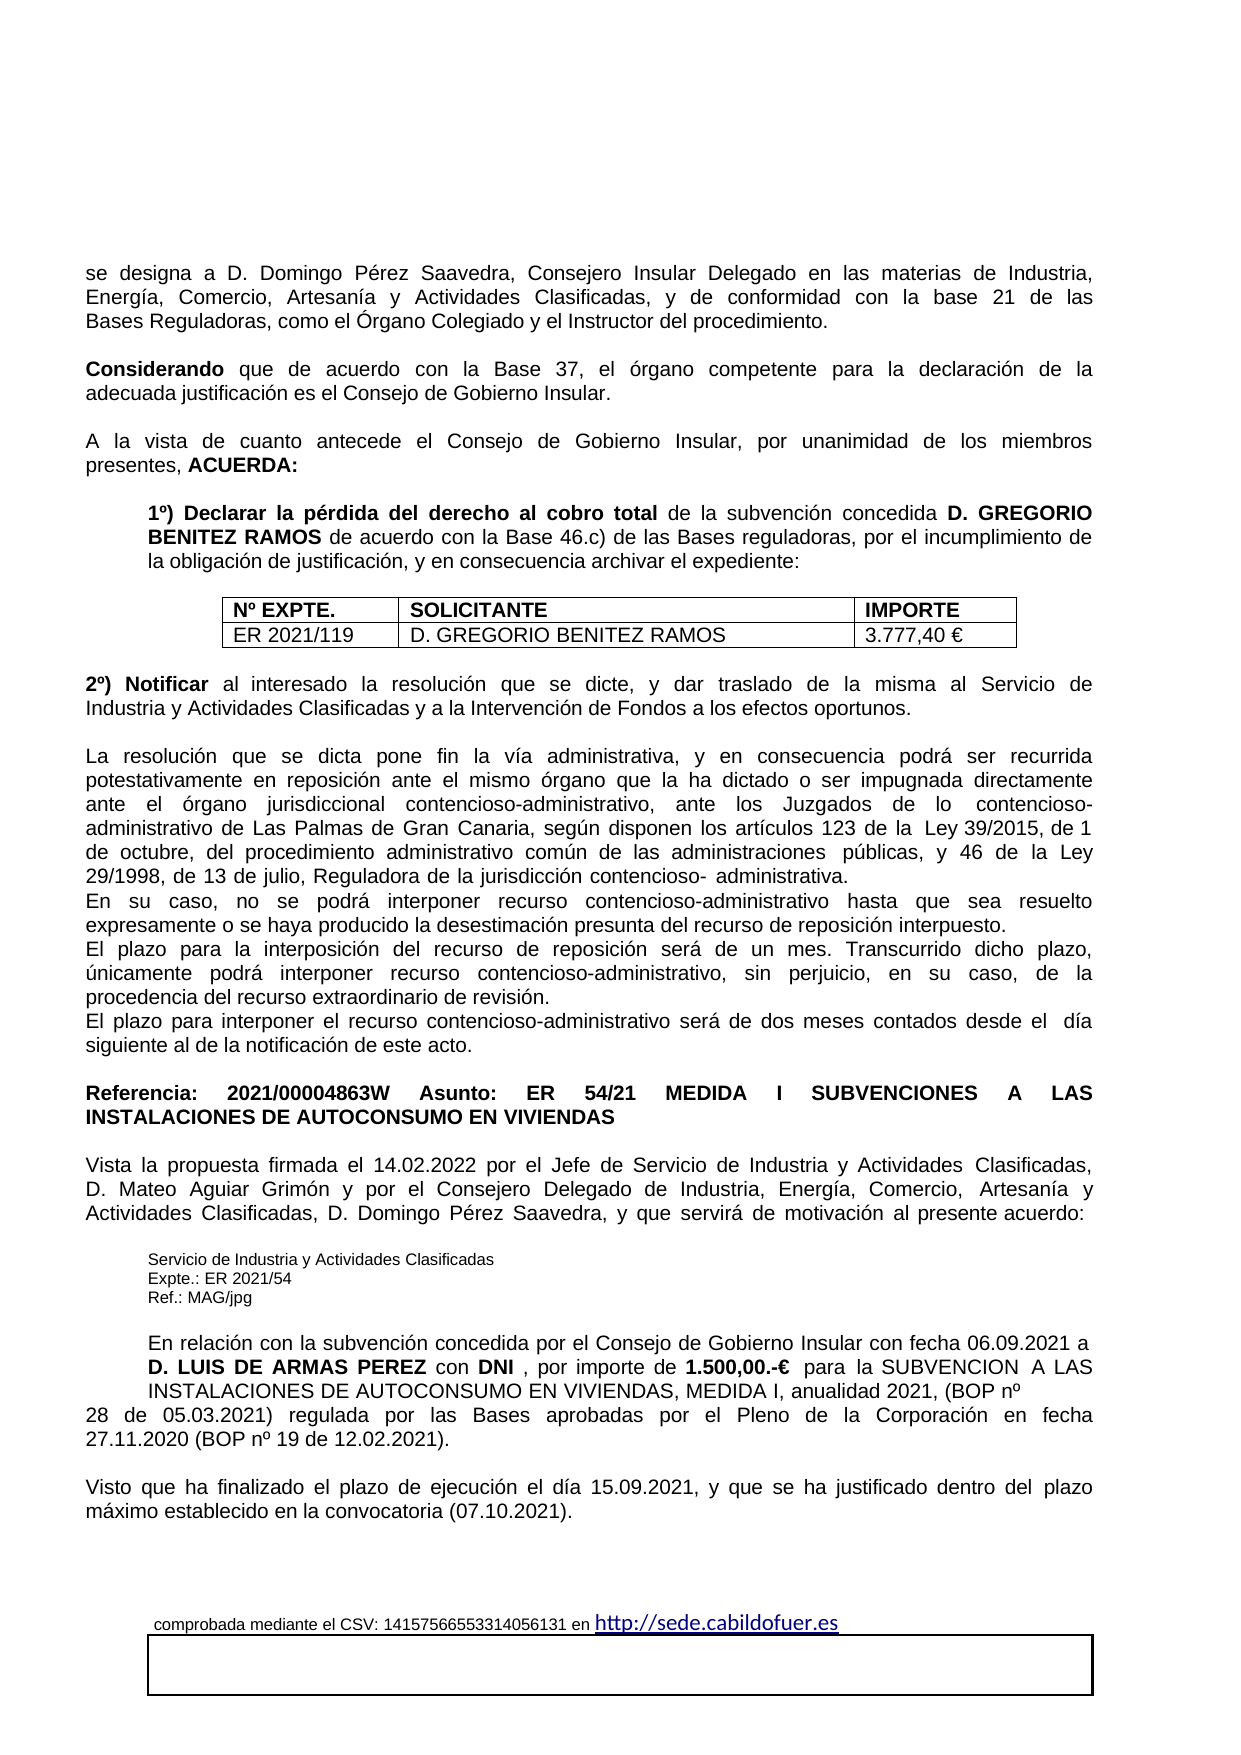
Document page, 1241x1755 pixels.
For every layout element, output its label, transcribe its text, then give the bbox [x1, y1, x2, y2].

text Vista la propuesta firmada el 14.02.2022 por el Jefe de Servicio de Industria y Actividades Clasificadas, D. Mateo Aguiar Grimón y por el Consejero Delegado de Industria, Energía, Comercio, Artesanía y Actividades Clasificadas, D. Domingo Pérez Saavedra, y que servirá de motivación al presente acuerdo: [85, 1153, 1093, 1225]
table_header Nº EXPTE. [223, 598, 398, 622]
text 1º) Declarar la pérdida del derecho al cobro total de la subvención concedida D. GREGORIO BENITEZ RAMOS de acuerdo con la Base 46.c) de las Bases reguladoras, por el incumplimiento de la obligación de justificación, y en consecuencia archivar el expediente: [148, 500, 1093, 573]
table_header SOLICITANTE [399, 598, 854, 622]
text La resolución que se dicta pone fin la vía administrativa, y en consecuencia podrá ser recurrida potestativamente en reposición ante el mismo órgano que la ha dictado o ser impugnada directamente ante el órgano jurisdiccional contencioso-administrativo, ante los Juzgados de lo contencioso-administrativo de Las Palmas de Gran Canaria, según disponen los artículos 123 de la Ley 39/2015, de 1 de octubre, del procedimiento administrativo común de las administraciones públicas, y 46 de la Ley 29/1998, de 13 de julio, Reguladora de la jurisdicción contencioso- administrativa. [85, 743, 1093, 888]
table_header IMPORTE [855, 598, 1016, 622]
text Visto que ha finalizado el plazo de ejecución el día 15.09.2021, y que se ha justificado dentro del plazo máximo establecido en la convocatoria (07.10.2021). [85, 1475, 1093, 1523]
text 28 de 05.03.2021) regulada por las Bases aprobadas por el Pleno de la Corporación en fecha 27.11.2020 (BOP nº 19 de 12.02.2021). [85, 1403, 1093, 1451]
table_cell D. GREGORIO BENITEZ RAMOS [399, 623, 854, 647]
text D. LUIS DE ARMAS PEREZ con DNI , por importe de 1.500,00.-€ para la SUBVENCION A LAS INSTALACIONES DE AUTOCONSUMO EN VIVIENDAS, MEDIDA I, anualidad 2021, (BOP nº [148, 1354, 1093, 1403]
text Ref.: MAG/jpg [148, 1288, 1107, 1307]
text 2º) Notificar al interesado la resolución que se dicte, y dar traslado de la misma al Servicio de Industria y Actividades Clasificadas y a la Intervención de Fondos a los efectos oportunos. [85, 671, 1093, 719]
text El plazo para la interposición del recurso de reposición será de un mes. Transcurrido dicho plazo, únicamente podrá interponer recurso contencioso-administrativo, sin perjuicio, en su caso, de la procedencia del recurso extraordinario de revisión. [85, 937, 1093, 1009]
text En su caso, no se podrá interponer recurso contencioso-administrativo hasta que sea resuelto expresamente o se haya producido la desestimación presunta del recurso de reposición interpuesto. [85, 888, 1093, 937]
text Considerando que de acuerdo con la Base 37, el órgano competente para la declaración de la adecuada justificación es el Consejo de Gobierno Insular. [85, 356, 1093, 404]
text En relación con la subvención concedida por el Consejo de Gobierno Insular con fecha 06.09.2021 a [148, 1331, 1107, 1354]
table_cell 3.777,40 € [855, 623, 1016, 647]
text A la vista de cuanto antecede el Consejo de Gobierno Insular, por unanimidad de los miembros presentes, ACUERDA: [85, 428, 1093, 477]
text se designa a D. Domingo Pérez Saavedra, Consejero Insular Delegado en las materias de Industria, Energía, Comercio, Artesanía y Actividades Clasificadas, y de conformidad con la base 21 de las Bases Reguladoras, como el Órgano Colegiado y el Instructor del procedimiento. [85, 260, 1093, 333]
text El plazo para interponer el recurso contencioso-administrativo será de dos meses contados desde el día siguiente al de la notificación de este acto. [85, 1009, 1093, 1057]
table_cell ER 2021/119 [223, 623, 398, 647]
text Servicio de Industria y Actividades Clasificadas Expte.: ER 2021/54 [148, 1249, 508, 1288]
subtitle Referencia: 2021/00004863W Asunto: ER 54/21 MEDIDA I SUBVENCIONES A LAS INSTALACIONES DE AUTOCONSUMO EN VIVIENDAS [85, 1081, 1093, 1129]
